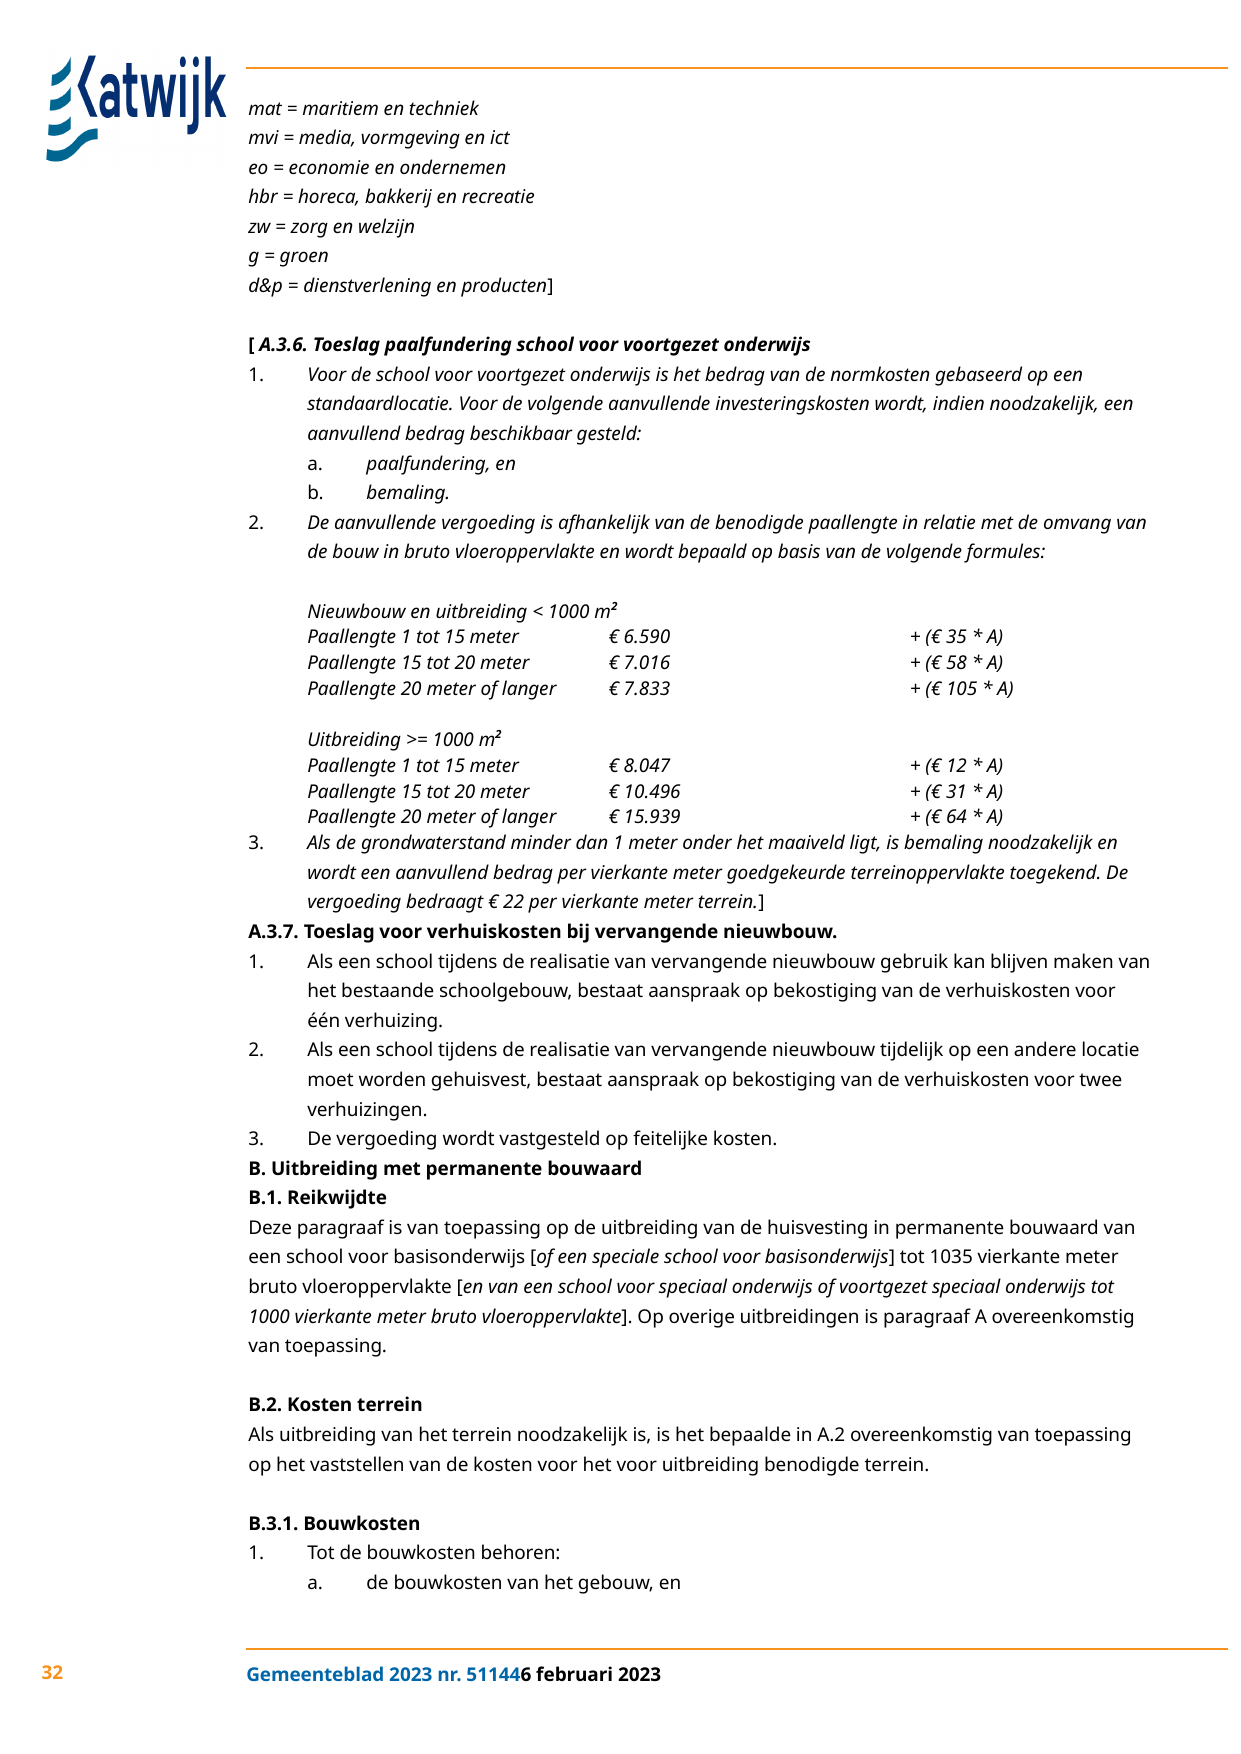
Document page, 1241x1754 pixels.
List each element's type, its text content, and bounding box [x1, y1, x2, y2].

table_cell [307, 701, 608, 726]
text B.1. Reikwijdte [248, 1184, 1152, 1210]
text A.3.7. Toeslag voor verhuiskosten bij vervangende nieuwbouw. [248, 918, 1152, 944]
text mat = maritiem en techniek [248, 95, 1152, 121]
table_cell + (€ 12 * A) [910, 752, 1211, 778]
list Als een school tijdens de realisatie van vervangende nieuwbouw gebruik kan blijven maken van het bestaande schoolgebouw, bestaat aanspraak op bekostiging van de verhuiskosten voor één verhuizing. [248, 948, 1152, 1033]
text g = groen [248, 243, 1152, 268]
list paalfundering, en [307, 450, 1152, 476]
list Tot de bouwkosten behoren: [248, 1539, 1152, 1565]
table_cell Paallengte 15 tot 20 meter [307, 778, 608, 804]
list De vergoeding wordt vastgesteld op feitelijke kosten. [248, 1125, 1152, 1151]
table_cell € 7.016 [608, 649, 909, 675]
list Als de grondwaterstand minder dan 1 meter onder het maaiveld ligt, is bemaling noodzakelijk en wordt een aanvullend bedrag per vierkante meter goedgekeurde terreinoppervlakte toegekend. De vergoeding bedraagt € 22 per vierkante meter terrein.] [248, 829, 1152, 914]
list de bouwkosten van het gebouw, en [307, 1569, 1152, 1595]
table_cell Uitbreiding >= 1000 m2 [307, 726, 608, 752]
table_cell € 10.496 [608, 778, 909, 804]
table_cell [608, 701, 909, 726]
table_cell Paallengte 15 tot 20 meter [307, 649, 608, 675]
text B. Uitbreiding met permanente bouwaard [248, 1155, 1152, 1181]
table_cell + (€ 58 * A) [910, 649, 1211, 675]
table_cell [608, 726, 909, 752]
table_cell € 6.590 [608, 624, 909, 649]
table_cell Paallengte 20 meter of langer [307, 675, 608, 701]
table_cell [910, 701, 1211, 726]
text mvi = media, vormgeving en ict [248, 124, 1152, 150]
text B.3.1. Bouwkosten [248, 1510, 1152, 1536]
table_cell € 15.939 [608, 804, 909, 829]
table_cell + (€ 64 * A) [910, 804, 1211, 829]
text B.2. Kosten terrein [248, 1392, 1152, 1417]
text [ A.3.6. Toeslag paalfundering school voor voortgezet onderwijs [248, 331, 1152, 357]
table_cell Paallengte 1 tot 15 meter [307, 624, 608, 649]
text Als uitbreiding van het terrein noodzakelijk is, is het bepaalde in A.2 overeenkomstig van toepassing op het vaststellen van de kosten voor het voor uitbreiding benodigde terrein. [248, 1421, 1152, 1476]
table_cell + (€ 31 * A) [910, 778, 1211, 804]
list De aanvullende vergoeding is afhankelijk van de benodigde paallengte in relatie met de omvang van de bouw in bruto vloeroppervlakte en wordt bepaald op basis van de volgende formules: [248, 509, 1152, 564]
table_cell Paallengte 20 meter of langer [307, 804, 608, 829]
text eo = economie en ondernemen [248, 154, 1152, 180]
list bemaling. [307, 479, 1152, 505]
text hbr = horeca, bakkerij en recreatie [248, 183, 1152, 209]
table_cell + (€ 105 * A) [910, 675, 1211, 701]
text zw = zorg en welzijn [248, 213, 1152, 239]
picture [41, 47, 231, 172]
table_cell + (€ 35 * A) [910, 624, 1211, 649]
table_cell [910, 726, 1211, 752]
table_cell Paallengte 1 tot 15 meter [307, 752, 608, 778]
table_cell € 7.833 [608, 675, 909, 701]
text Deze paragraaf is van toepassing op de uitbreiding van de huisvesting in permanente bouwaard van een school voor basisonderwijs [of een speciale school voor basisonderwijs] tot 1035 vierkante meter bruto vloeroppervlakte [en van een school voor speciaal onderwijs of voortgezet speciaal onderwijs tot 1000 vierkante meter bruto vloeroppervlakte]. Op overige uitbreidingen is paragraaf A overeenkomstig van toepassing. [248, 1214, 1152, 1358]
list Als een school tijdens de realisatie van vervangende nieuwbouw tijdelijk op een andere locatie moet worden gehuisvest, bestaat aanspraak op bekostiging van de verhuiskosten voor twee verhuizingen. [248, 1037, 1152, 1121]
table_cell € 8.047 [608, 752, 909, 778]
text d&p = dienstverlening en producten] [248, 272, 1152, 298]
table_header Nieuwbouw en uitbreiding < 1000 m2 [307, 598, 1211, 623]
list Voor de school voor voortgezet onderwijs is het bedrag van de normkosten gebaseerd op een standaardlocatie. Voor de volgende aanvullende investeringskosten wordt, indien noodzakelijk, een aanvullend bedrag beschikbaar gesteld: [248, 361, 1152, 446]
